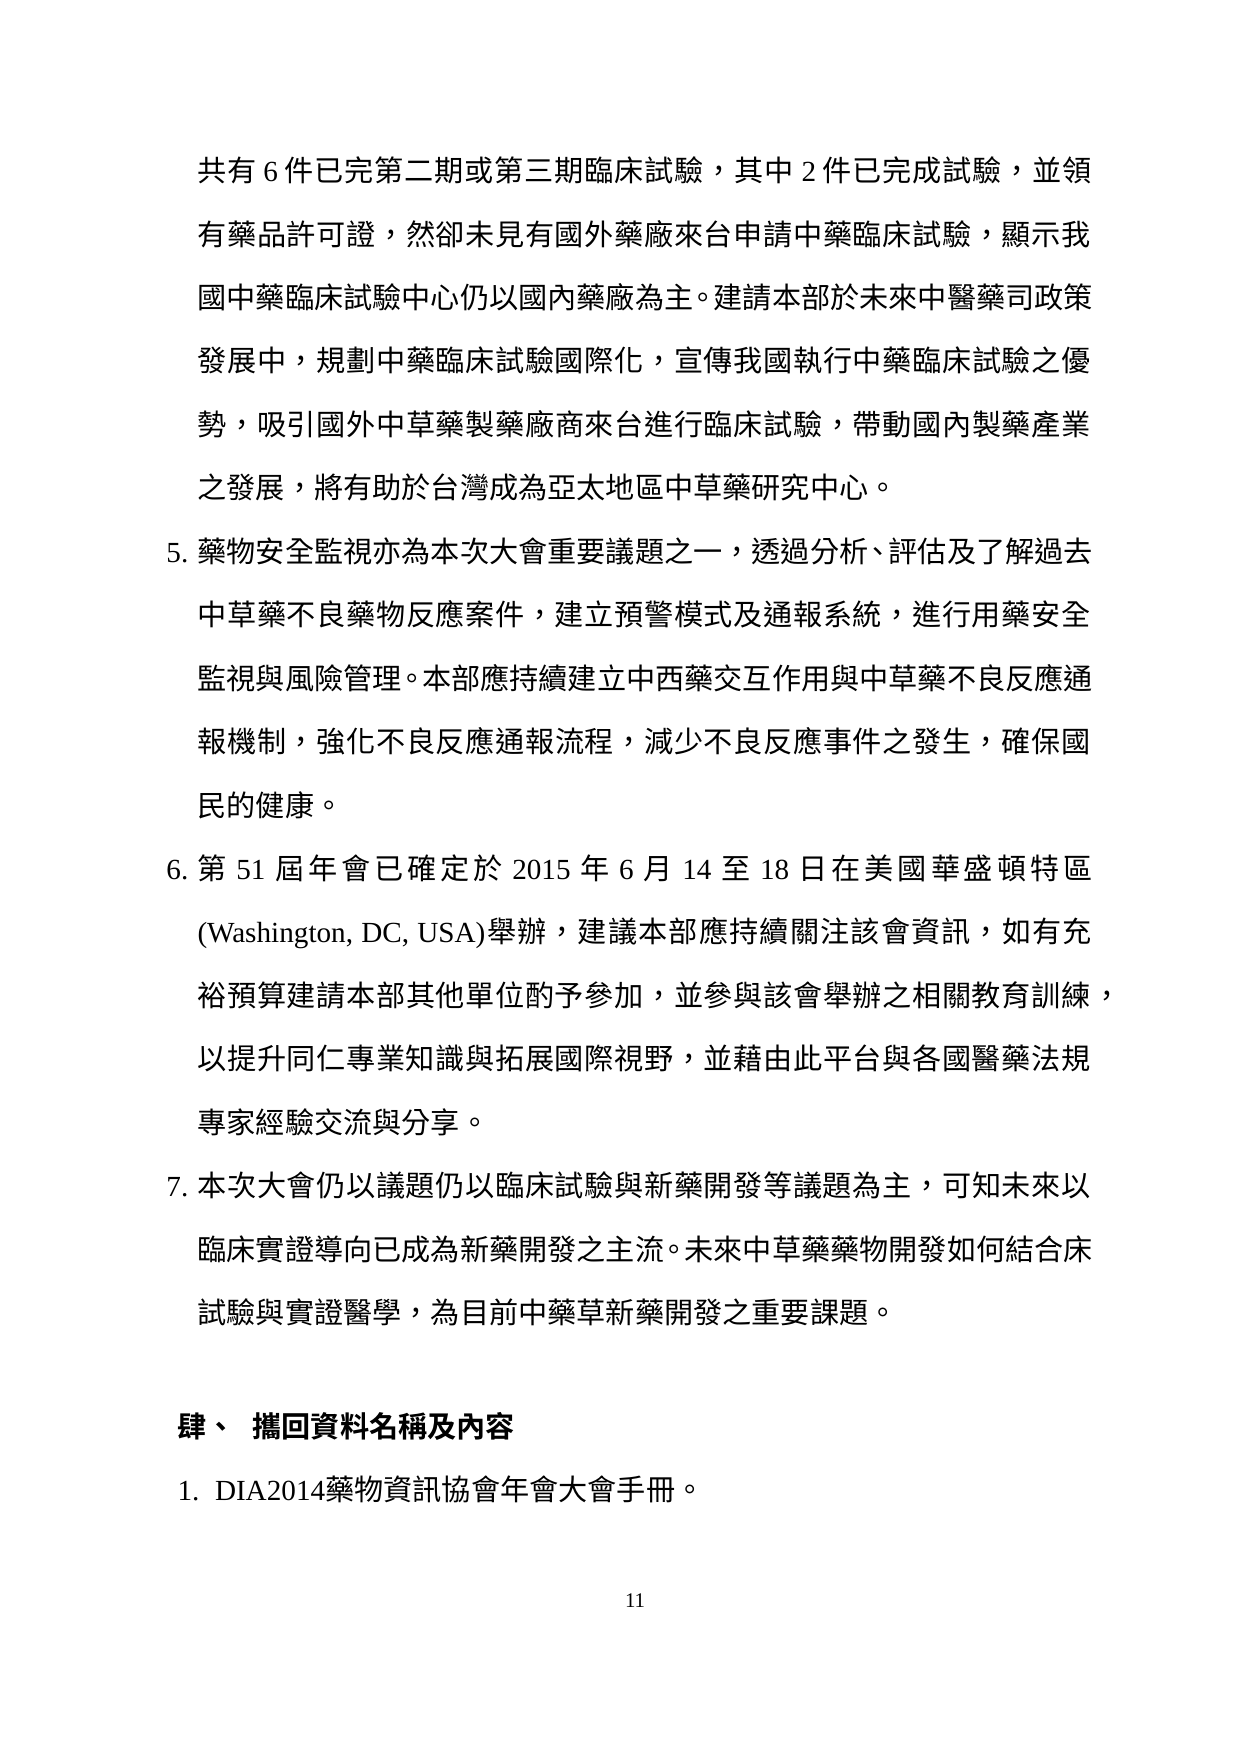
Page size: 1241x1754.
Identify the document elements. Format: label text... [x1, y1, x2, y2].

list 第51屆年會已確定於2015年6月14至18日在美國華盛頓特區(Washington, DC, USA)舉辦，建議本部應持續關注該會資訊，如有充裕預算建請本部其他單位酌予參加，並參與該會舉辦之相關教育訓練，以提升同仁專業知識與拓展國際視野，並藉由此平台與各國醫藥法規專家經驗交流與分享。 [177, 846, 1092, 1142]
list 從本次大會參展攤位可觀察到，諸多國家藥政法規單位與臨床試驗廠商均積極介紹該國臨床法規及環境優勢，期以吸引各國藥廠前往執行臨床試驗及投資。本部近年來補助18家國內教學醫院設置「中藥臨床試驗中心」，接受辦理中藥臨床試驗研究，迄今已陸續受理22件國內研發之中藥新藥申請執行臨床試驗(IND)，14件已完成通過審核准予執行，共有6件已完第二期或第三期臨床試驗，其中2件已完成試驗，並領有藥品許可證，然卻未見有國外藥廠來台申請中藥臨床試驗，顯示我國中藥臨床試驗中心仍以國內藥廠為主。建請本部於未來中醫藥司政策發展中，規劃中藥臨床試驗國際化，宣傳我國執行中藥臨床試驗之優勢，吸引國外中草藥製藥廠商來台進行臨床試驗，帶動國內製藥產業之發展，將有助於台灣成為亞太地區中草藥研究中心。 [177, 148, 1092, 507]
list DIA2014藥物資訊協會年會大會手冊。 [177, 1467, 1092, 1509]
list 本次大會仍以議題仍以臨床試驗與新藥開發等議題為主，可知未來以臨床實證導向已成為新藥開發之主流。未來中草藥藥物開發如何結合床試驗與實證醫學，為目前中藥草新藥開發之重要課題。 [177, 1163, 1092, 1332]
list 藥物安全監視亦為本次大會重要議題之一，透過分析、評估及了解過去中草藥不良藥物反應案件，建立預警模式及通報系統，進行用藥安全監視與風險管理。本部應持續建立中西藥交互作用與中草藥不良反應通報機制，強化不良反應通報流程，減少不良反應事件之發生，確保國民的健康。 [177, 528, 1092, 824]
list 攜回資料名稱及內容 [177, 1403, 1092, 1446]
